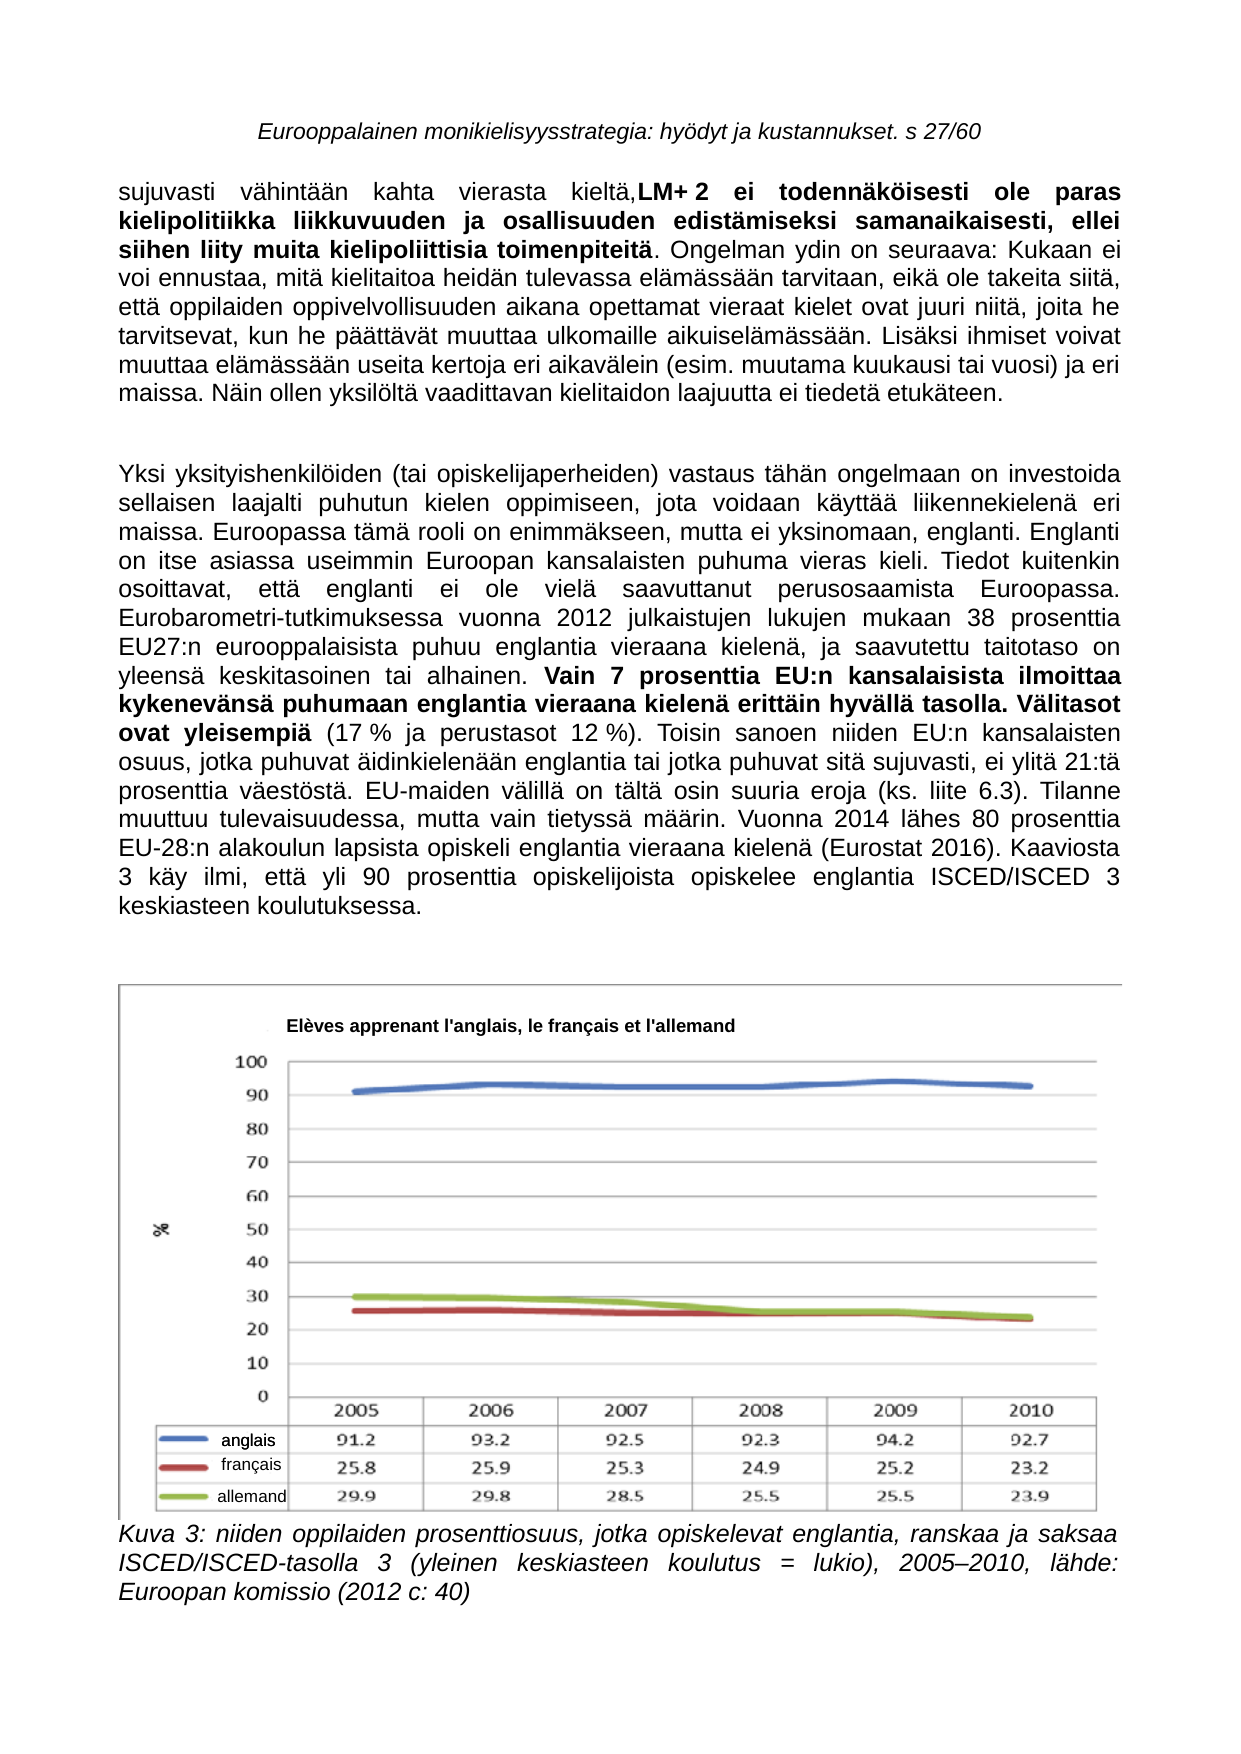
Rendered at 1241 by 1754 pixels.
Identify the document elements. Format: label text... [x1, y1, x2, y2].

text Kuva 3: niiden oppilaiden prosenttiosuus, jotka opiskelevat englantia, ranskaa ja saksaa ISCED/ISCED-tasolla 3 (yleinen keskiasteen koulutus = lukio), 2005–2010, lähde: Euroopan komissio (2012 c: 40) [118, 1520, 1122, 1605]
text Yksi yksityishenkilöiden (tai opiskelijaperheiden) vastaus tähän ongelmaan on investoida sellaisen laajalti puhutun kielen oppimiseen, jota voidaan käyttää liikennekielenä eri maissa. Euroopassa tämä rooli on enimmäkseen, mutta ei yksinomaan, englanti. Englanti on itse asiassa useimmin Euroopan kansalaisten puhuma vieras kieli. Tiedot kuitenkin osoittavat, että englanti ei ole vielä saavuttanut perusosaamista Euroopassa. Eurobarometri-tutkimuksessa vuonna 2012 julkaistujen lukujen mukaan 38 prosenttia EU27:n eurooppalaisista puhuu englantia vieraana kielenä, ja saavutettu taitotaso on yleensä keskitasoinen tai alhainen. Vain 7 prosenttia EU:n kansalaisista ilmoittaa kykenevänsä puhumaan englantia vieraana kielenä erittäin hyvällä tasolla. Välitasot ovat yleisempiä (17 % ja perustasot 12 %). Toisin sanoen niiden EU:n kansalaisten osuus, jotka puhuvat äidinkielenään englantia tai jotka puhuvat sitä sujuvasti, ei ylitä 21:tä prosenttia väestöstä. EU-maiden välillä on tältä osin suuria eroja (ks. liite 6.3). Tilanne muuttuu tulevaisuudessa, mutta vain tietyssä määrin. Vuonna 2014 lähes 80 prosenttia EU-28:n alakoulun lapsista opiskeli englantia vieraana kielenä (Eurostat 2016). Kaaviosta 3 käy ilmi, että yli 90 prosenttia opiskelijoista opiskelee englantia ISCED/ISCED 3 keskiasteen koulutuksessa. [118, 459, 1122, 919]
text sujuvasti vähintään kahta vierasta kieltä,LM+ 2 ei todennäköisesti ole paras kielipolitiikka liikkuvuuden ja osallisuuden edistämiseksi samanaikaisesti, ellei siihen liity muita kielipoliittisia toimenpiteitä. Ongelman ydin on seuraava: Kukaan ei voi ennustaa, mitä kielitaitoa heidän tulevassa elämässään tarvitaan, eikä ole takeita siitä, että oppilaiden oppivelvollisuuden aikana opettamat vieraat kielet ovat juuri niitä, joita he tarvitsevat, kun he päättävät muuttaa ulkomaille aikuiselämässään. Lisäksi ihmiset voivat muuttaa elämässään useita kertoja eri aikavälein (esim. muutama kuukausi tai vuosi) ja eri maissa. Näin ollen yksilöltä vaadittavan kielitaidon laajuutta ei tiedetä etukäteen. [118, 177, 1122, 407]
